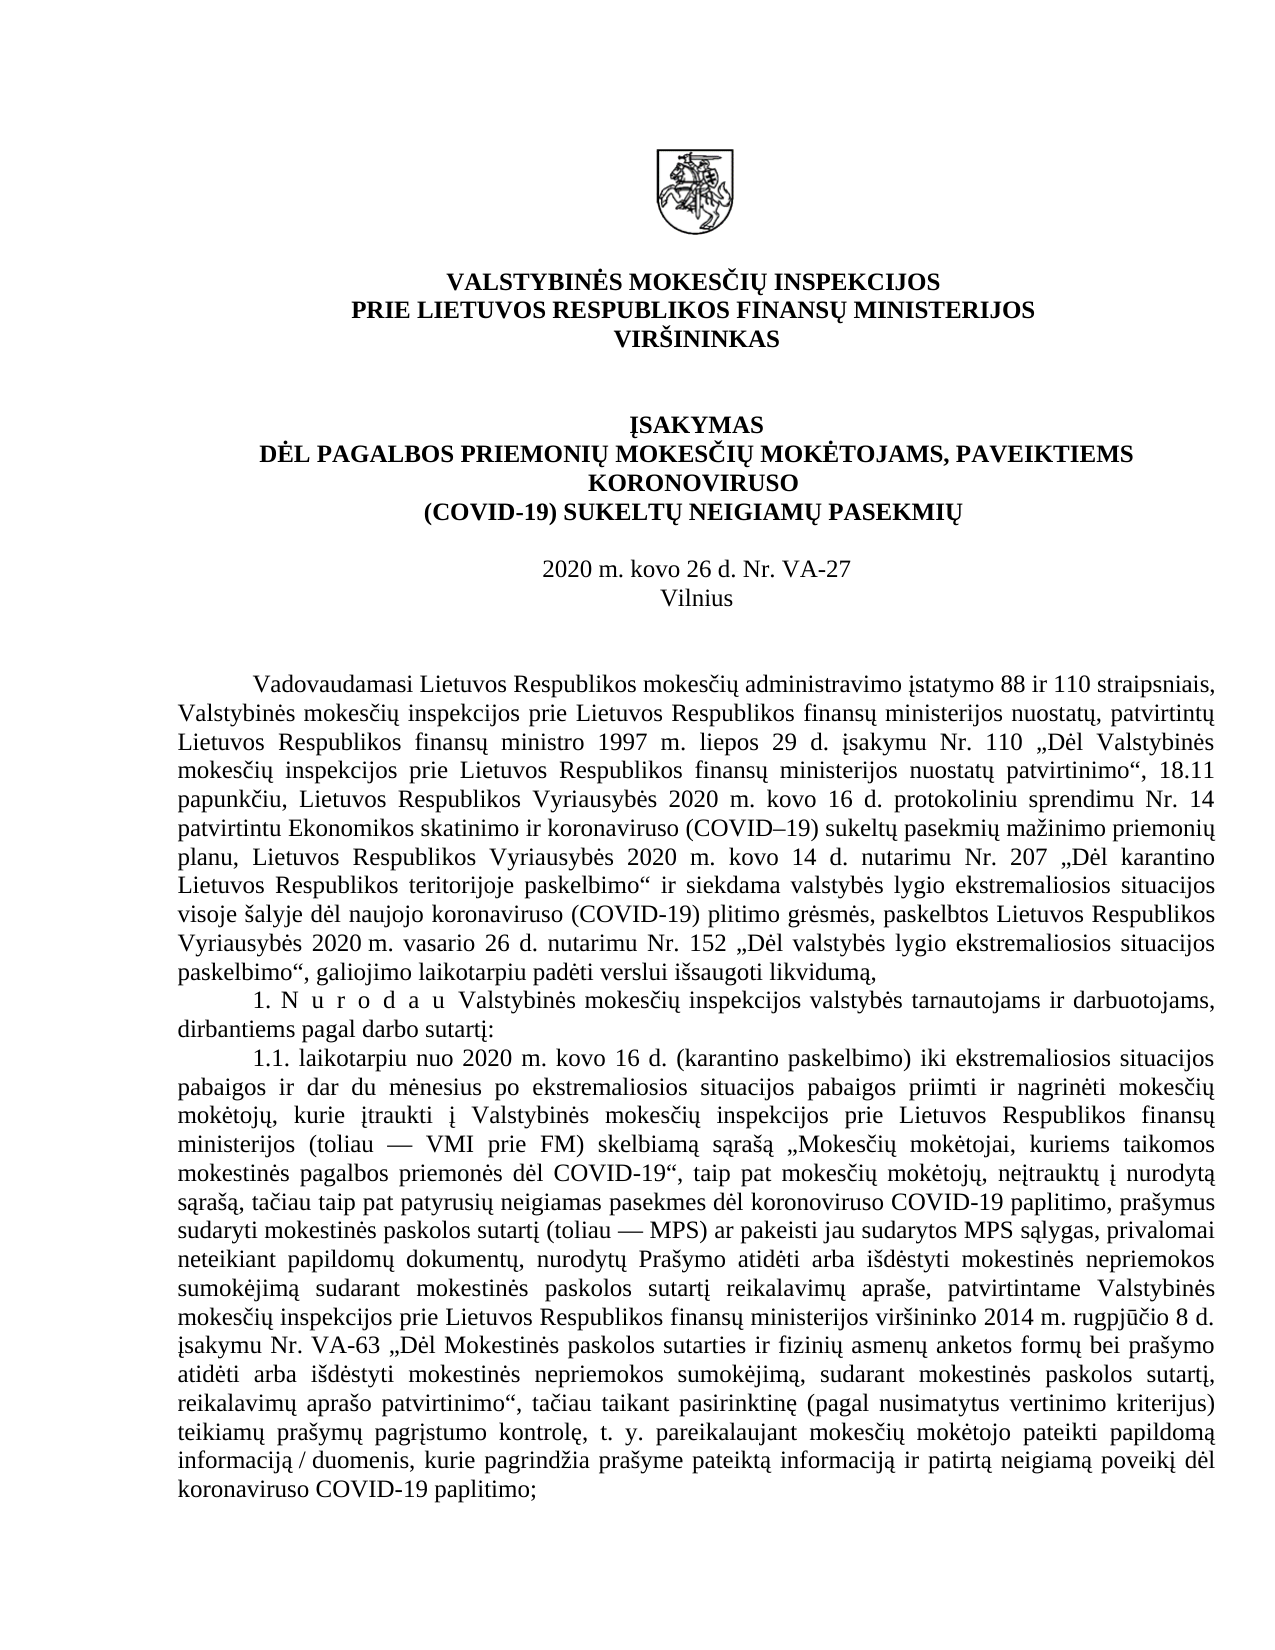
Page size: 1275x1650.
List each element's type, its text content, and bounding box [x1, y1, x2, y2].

text Vilnius [177, 583, 1216, 612]
text ĮSAKYMAS [177, 410, 1216, 439]
text 1. N u r o d a u Valstybinės mokesčių inspekcijos valstybės tarnautojams ir darbuotojams, dirbantiems pagal darbo sutartį: [177, 985, 1216, 1043]
text DĖL pagalbos priemonių mokesčių mokėtojams, paveiktiems koronoviruso [177, 439, 1216, 497]
text 2020 m. kovo 26 d. Nr. VA-27 [177, 554, 1216, 583]
text Vadovaudamasi Lietuvos Respublikos mokesčių administravimo įstatymo 88 ir 110 straipsniais, Valstybinės mokesčių inspekcijos prie Lietuvos Respublikos finansų ministerijos nuostatų, patvirtintų Lietuvos Respublikos finansų ministro 1997 m. liepos 29 d. įsakymu Nr. 110 „Dėl Valstybinės mokesčių inspekcijos prie Lietuvos Respublikos finansų ministerijos nuostatų patvirtinimo“, 18.11 papunkčiu, Lietuvos Respublikos Vyriausybės 2020 m. kovo 16 d. protokoliniu sprendimu Nr. 14 patvirtintu Ekonomikos skatinimo ir koronaviruso (COVID–19) sukeltų pasekmių mažinimo priemonių planu, Lietuvos Respublikos Vyriausybės 2020 m. kovo 14 d. nutarimu Nr. 207 „Dėl karantino Lietuvos Respublikos teritorijoje paskelbimo“ ir siekdama valstybės lygio ekstremaliosios situacijos visoje šalyje dėl naujojo koronaviruso (COVID-19) plitimo grėsmės, paskelbtos Lietuvos Respublikos Vyriausybės 2020 m. vasario 26 d. nutarimu Nr. 152 „Dėl valstybės lygio ekstremaliosios situacijos paskelbimo“, galiojimo laikotarpiu padėti verslui išsaugoti likvidumą, [177, 669, 1216, 985]
text 1.1. laikotarpiu nuo 2020 m. kovo 16 d. (karantino paskelbimo) iki ekstremaliosios situacijos pabaigos ir dar du mėnesius po ekstremaliosios situacijos pabaigos priimti ir nagrinėti mokesčių mokėtojų, kurie įtraukti į Valstybinės mokesčių inspekcijos prie Lietuvos Respublikos finansų ministerijos (toliau — VMI prie FM) skelbiamą sąrašą „Mokesčių mokėtojai, kuriems taikomos mokestinės pagalbos priemonės dėl COVID-19“, taip pat mokesčių mokėtojų, neįtrauktų į nurodytą sąrašą, tačiau taip pat patyrusių neigiamas pasekmes dėl koronoviruso COVID-19 paplitimo, prašymus sudaryti mokestinės paskolos sutartį (toliau — MPS) ar pakeisti jau sudarytos MPS sąlygas, privalomai neteikiant papildomų dokumentų, nurodytų Prašymo atidėti arba išdėstyti mokestinės nepriemokos sumokėjimą sudarant mokestinės paskolos sutartį reikalavimų apraše, patvirtintame Valstybinės mokesčių inspekcijos prie Lietuvos Respublikos finansų ministerijos viršininko 2014 m. rugpjūčio 8 d. įsakymu Nr. VA-63 „Dėl Mokestinės paskolos sutarties ir fizinių asmenų anketos formų bei prašymo atidėti arba išdėstyti mokestinės nepriemokos sumokėjimą, sudarant mokestinės paskolos sutartį, reikalavimų aprašo patvirtinimo“, tačiau taikant pasirinktinę (pagal nusimatytus vertinimo kriterijus) teikiamų prašymų pagrįstumo kontrolę, t. y. pareikalaujant mokesčių mokėtojo pateikti papildomą informaciją / duomenis, kurie pagrindžia prašyme pateiktą informaciją ir patirtą neigiamą poveikį dėl koronaviruso COVID-19 paplitimo; [177, 1043, 1216, 1503]
text VALSTYBINĖS MOKESČIŲ INSPEKCIJOS PRIE LIETUVOS RESPUBLIKOS FINANSŲ MINISTERIJOS VIRŠININKAS [177, 267, 1216, 353]
text (covid-19) SUKELTŲ NEIGIAMŲ PASEKMIŲ [177, 497, 1216, 525]
